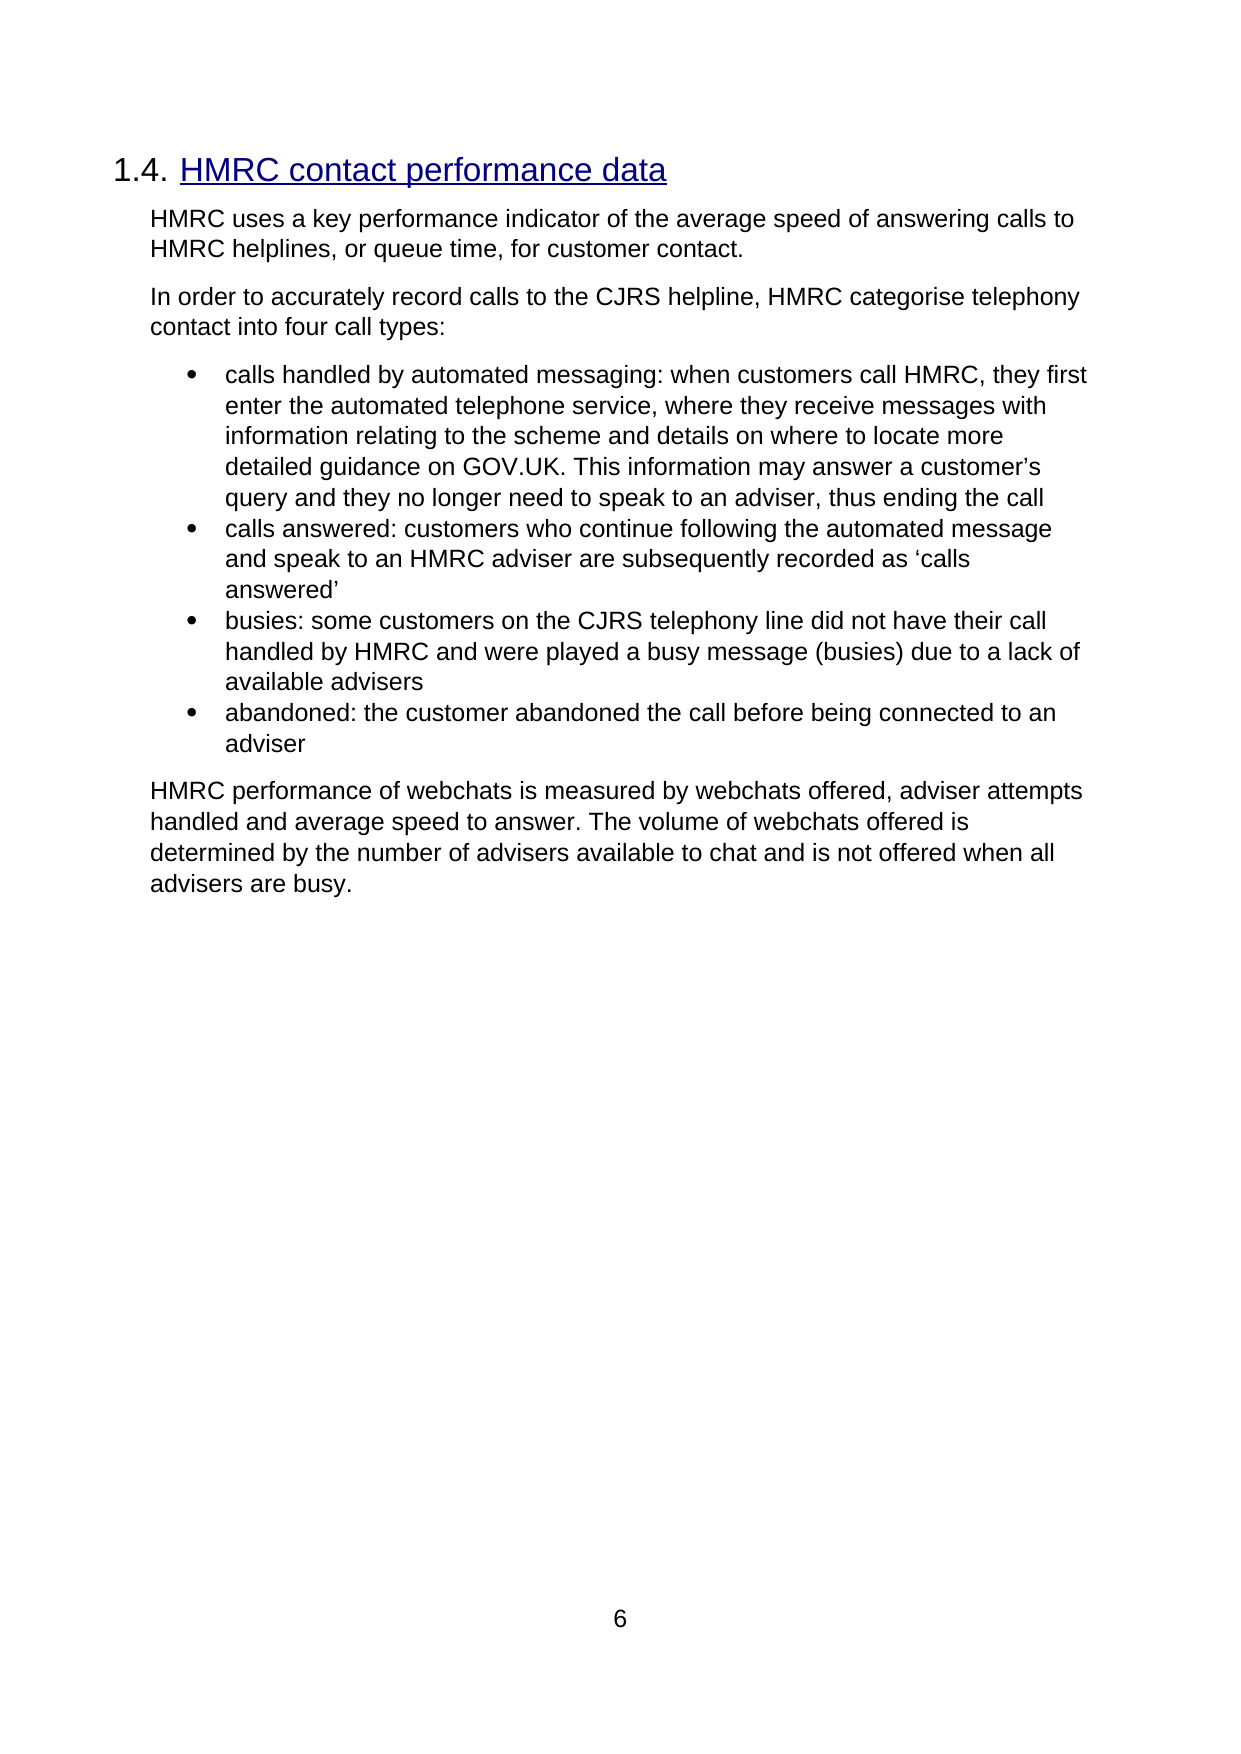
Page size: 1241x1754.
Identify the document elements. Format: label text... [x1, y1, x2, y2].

text HMRC uses a key performance indicator of the average speed of answering calls to HMRC helplines, or queue time, for customer contact. [150, 203, 1090, 263]
list calls handled by automated messaging: when customers call HMRC, they first enter the automated telephone service, where they receive messages with information relating to the scheme and details on where to locate more detailed guidance on GOV.UK. This information may answer a customer’s query and they no longer need to speak to an adviser, thus ending the call [187, 360, 1090, 512]
list busies: some customers on the CJRS telephony line did not have their call handled by HMRC and were played a busy message (busies) due to a lack of available advisers [187, 606, 1090, 696]
list abandoned: the customer abandoned the call before being connected to an adviser [187, 698, 1090, 758]
text In order to accurately record calls to the CJRS helpline, HMRC categorise telephony contact into four call types: [150, 282, 1090, 341]
subtitle HMRC contact performance data [113, 150, 1090, 188]
text HMRC performance of webchats is measured by webchats offered, adviser attempts handled and average speed to answer. The volume of webchats offered is determined by the number of advisers available to chat and is not offered when all advisers are busy. [150, 776, 1090, 897]
list calls answered: customers who continue following the automated message and speak to an HMRC adviser are subsequently recorded as ‘calls answered’ [187, 513, 1090, 604]
